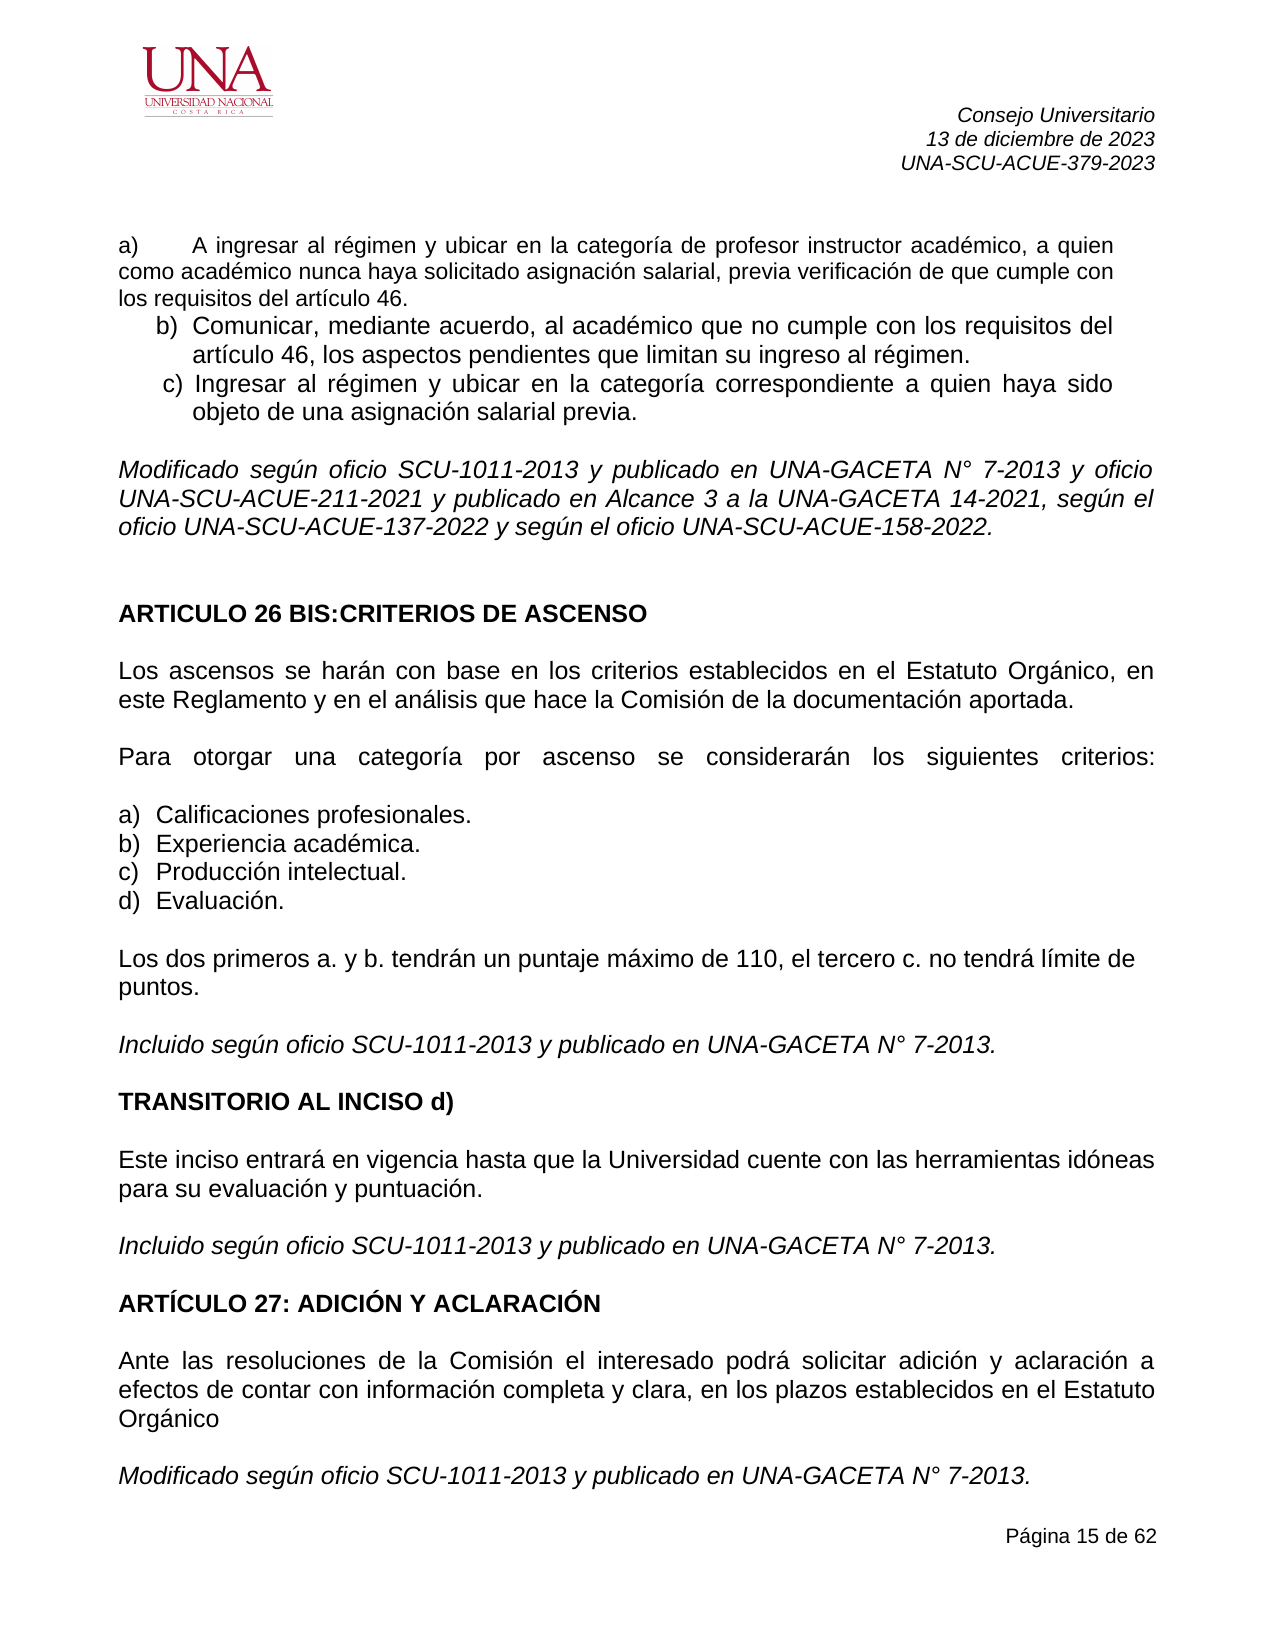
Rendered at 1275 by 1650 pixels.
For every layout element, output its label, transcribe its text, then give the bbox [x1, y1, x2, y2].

text Modificado según oficio SCU-1011-2013 y publicado en UNA-GACETA N° 7-2013. [118, 1461, 1157, 1490]
text Este inciso entrará en vigencia hasta que la Universidad cuente con las herramientas idóneas para su evaluación y puntuación. [118, 1145, 1157, 1202]
text Para otorgar una categoría por ascenso se considerarán los siguientes criterios: [118, 742, 1157, 800]
text ARTICULO 26 BIS: CRITERIOS DE ASCENSO [118, 598, 1157, 627]
text Modificado según oficio SCU-1011-2013 y publicado en UNA-GACETA N° 7-2013 y oficio UNA-SCU-ACUE-211-2021 y publicado en Alcance 3 a la UNA-GACETA 14-2021, según el oficio UNA-SCU-ACUE-137-2022 y según el oficio UNA-SCU-ACUE-158-2022. [118, 455, 1157, 541]
list Producción intelectual. [118, 857, 1157, 886]
list Calificaciones profesionales. [118, 800, 1157, 828]
text b) Comunicar, mediante acuerdo, al académico que no cumple con los requisitos del artículo 46, los aspectos pendientes que limitan su ingreso al régimen. [156, 311, 1115, 368]
text Los dos primeros a. y b. tendrán un puntaje máximo de 110, el tercero c. no tendrá límite de puntos. [118, 943, 1157, 1001]
list A ingresar al régimen y ubicar en la categoría de profesor instructor académico, a quien como académico nunca haya solicitado asignación salarial, previa verificación de que cumple con los requisitos del artículo 46. [118, 232, 1115, 311]
text Incluido según oficio SCU-1011-2013 y publicado en UNA-GACETA N° 7-2013. [118, 1030, 1157, 1058]
list Experiencia académica. [118, 828, 1157, 857]
text Los ascensos se harán con base en los criterios establecidos en el Estatuto Orgánico, en este Reglamento y en el análisis que hace la Comisión de la documentación aportada. [118, 656, 1157, 713]
text ARTÍCULO 27: ADICIÓN Y ACLARACIÓN [118, 1288, 1157, 1317]
text Incluido según oficio SCU-1011-2013 y publicado en UNA-GACETA N° 7-2013. [118, 1231, 1157, 1260]
list Evaluación. [118, 886, 1157, 943]
text c) Ingresar al régimen y ubicar en la categoría correspondiente a quien haya sido objeto de una asignación salarial previa. [162, 368, 1115, 426]
text TRANSITORIO AL INCISO d) [118, 1087, 1157, 1145]
text Ante las resoluciones de la Comisión el interesado podrá solicitar adición y aclaración a efectos de contar con información completa y clara, en los plazos establecidos en el Estatuto Orgánico [118, 1346, 1157, 1461]
